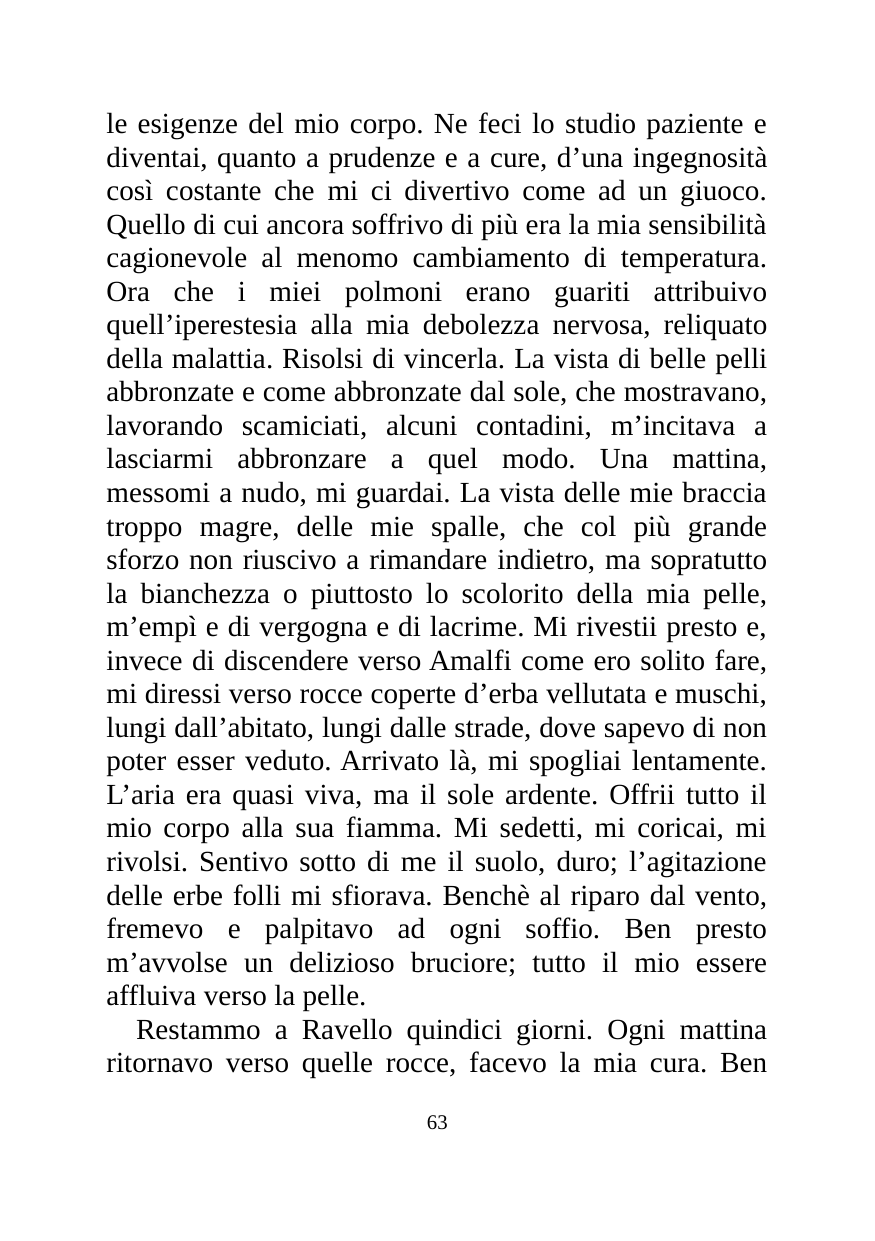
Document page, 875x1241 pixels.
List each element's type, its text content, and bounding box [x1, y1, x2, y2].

text Restammo a Ravello quindici giorni. Ogni mattina ritornavo verso quelle rocce, facevo la mia cura. Ben [106, 1012, 768, 1079]
text le esigenze del mio corpo. Ne feci lo studio paziente e diventai, quanto a prudenze e a cure, d’una ingegnosità così costante che mi ci divertivo come ad un giuoco. Quello di cui ancora soffrivo di più era la mia sensibilità cagionevole al menomo cambiamento di temperatura. Ora che i miei polmoni erano guariti attribuivo quell’iperestesia alla mia debolezza nervosa, reliquato della malattia. Risolsi di vincerla. La vista di belle pelli abbronzate e come abbronzate dal sole, che mostravano, lavorando scamiciati, alcuni contadini, m’incitava a lasciarmi abbronzare a quel modo. Una mattina, messomi a nudo, mi guardai. La vista delle mie braccia troppo magre, delle mie spalle, che col più grande sforzo non riuscivo a rimandare indietro, ma sopratutto la bianchezza o piuttosto lo scolorito della mia pelle, m’empì e di vergogna e di lacrime. Mi rivestii presto e, invece di discendere verso Amalfi come ero solito fare, mi diressi verso rocce coperte d’erba vellutata e muschi, lungi dall’abitato, lungi dalle strade, dove sapevo di non poter esser veduto. Arrivato là, mi spogliai lentamente. L’aria era quasi viva, ma il sole ardente. Offrii tutto il mio corpo alla sua fiamma. Mi sedetti, mi coricai, mi rivolsi. Sentivo sotto di me il suolo, duro; l’agitazione delle erbe folli mi sfiorava. Benchè al riparo dal vento, fremevo e palpitavo ad ogni soffio. Ben presto m’avvolse un delizioso bruciore; tutto il mio essere affluiva verso la pelle. [106, 106, 768, 1012]
